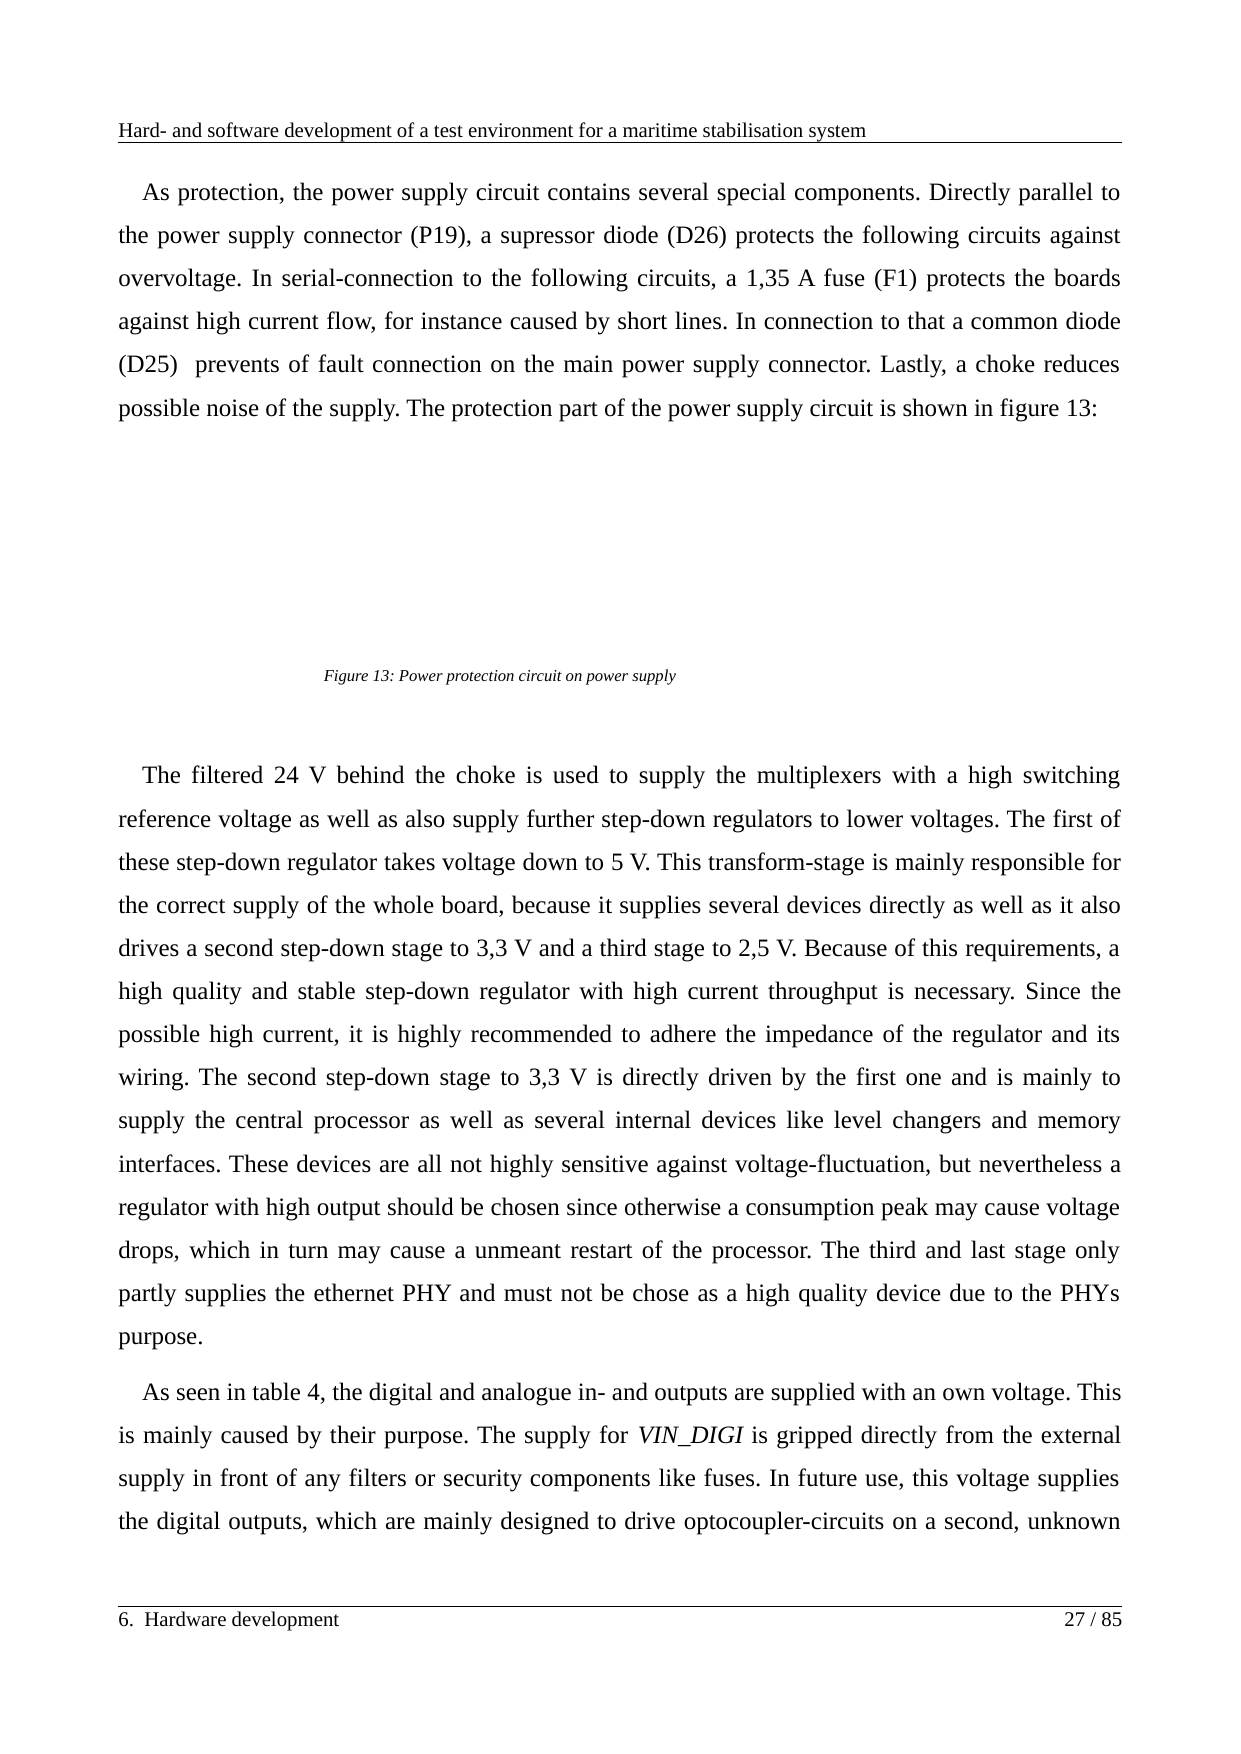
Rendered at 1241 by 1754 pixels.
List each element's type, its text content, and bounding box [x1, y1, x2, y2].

text As protection, the power supply circuit contains several special components. Directly parallel to the power supply connector (P19), a supressor diode (D26) protects the following circuits against overvoltage. In serial-connection to the following circuits, a 1,35 A fuse (F1) protects the boards against high current flow, for instance caused by short lines. In connection to that a common diode (D25) prevents of fault connection on the main power supply connector. Lastly, a choke reduces possible noise of the supply. The protection part of the power supply circuit is shown in figure 13: [118, 177, 1122, 421]
text Figure 13: Power protection circuit on power supply [323, 461, 917, 685]
text As seen in table 4, the digital and analogue in- and outputs are supplied with an own voltage. This is mainly caused by their purpose. The supply for VIN_DIGI is gripped directly from the external supply in front of any filters or security components like fuses. In future use, this voltage supplies the digital outputs, which are mainly designed to drive optocoupler-circuits on a second, unknown [118, 1377, 1122, 1535]
text The filtered 24 V behind the choke is used to supply the multiplexers with a high switching reference voltage as well as also supply further step-down regulators to lower voltages. The first of these step-down regulator takes voltage down to 5 V. This transform-stage is mainly responsible for the correct supply of the whole board, because it supplies several devices directly as well as it also drives a second step-down stage to 3,3 V and a third stage to 2,5 V. Because of this requirements, a high quality and stable step-down regulator with high current throughput is necessary. Since the possible high current, it is highly recommended to adhere the impedance of the regulator and its wiring. The second step-down stage to 3,3 V is directly driven by the first one and is mainly to supply the central processor as well as several internal devices like level changers and memory interfaces. These devices are all not highly sensitive against voltage-fluctuation, but nevertheless a regulator with high output should be chosen since otherwise a consumption peak may cause voltage drops, which in turn may cause a unmeant restart of the processor. The third and last stage only partly supplies the ethernet PHY and must not be chose as a high quality device due to the PHYs purpose. [118, 761, 1122, 1350]
